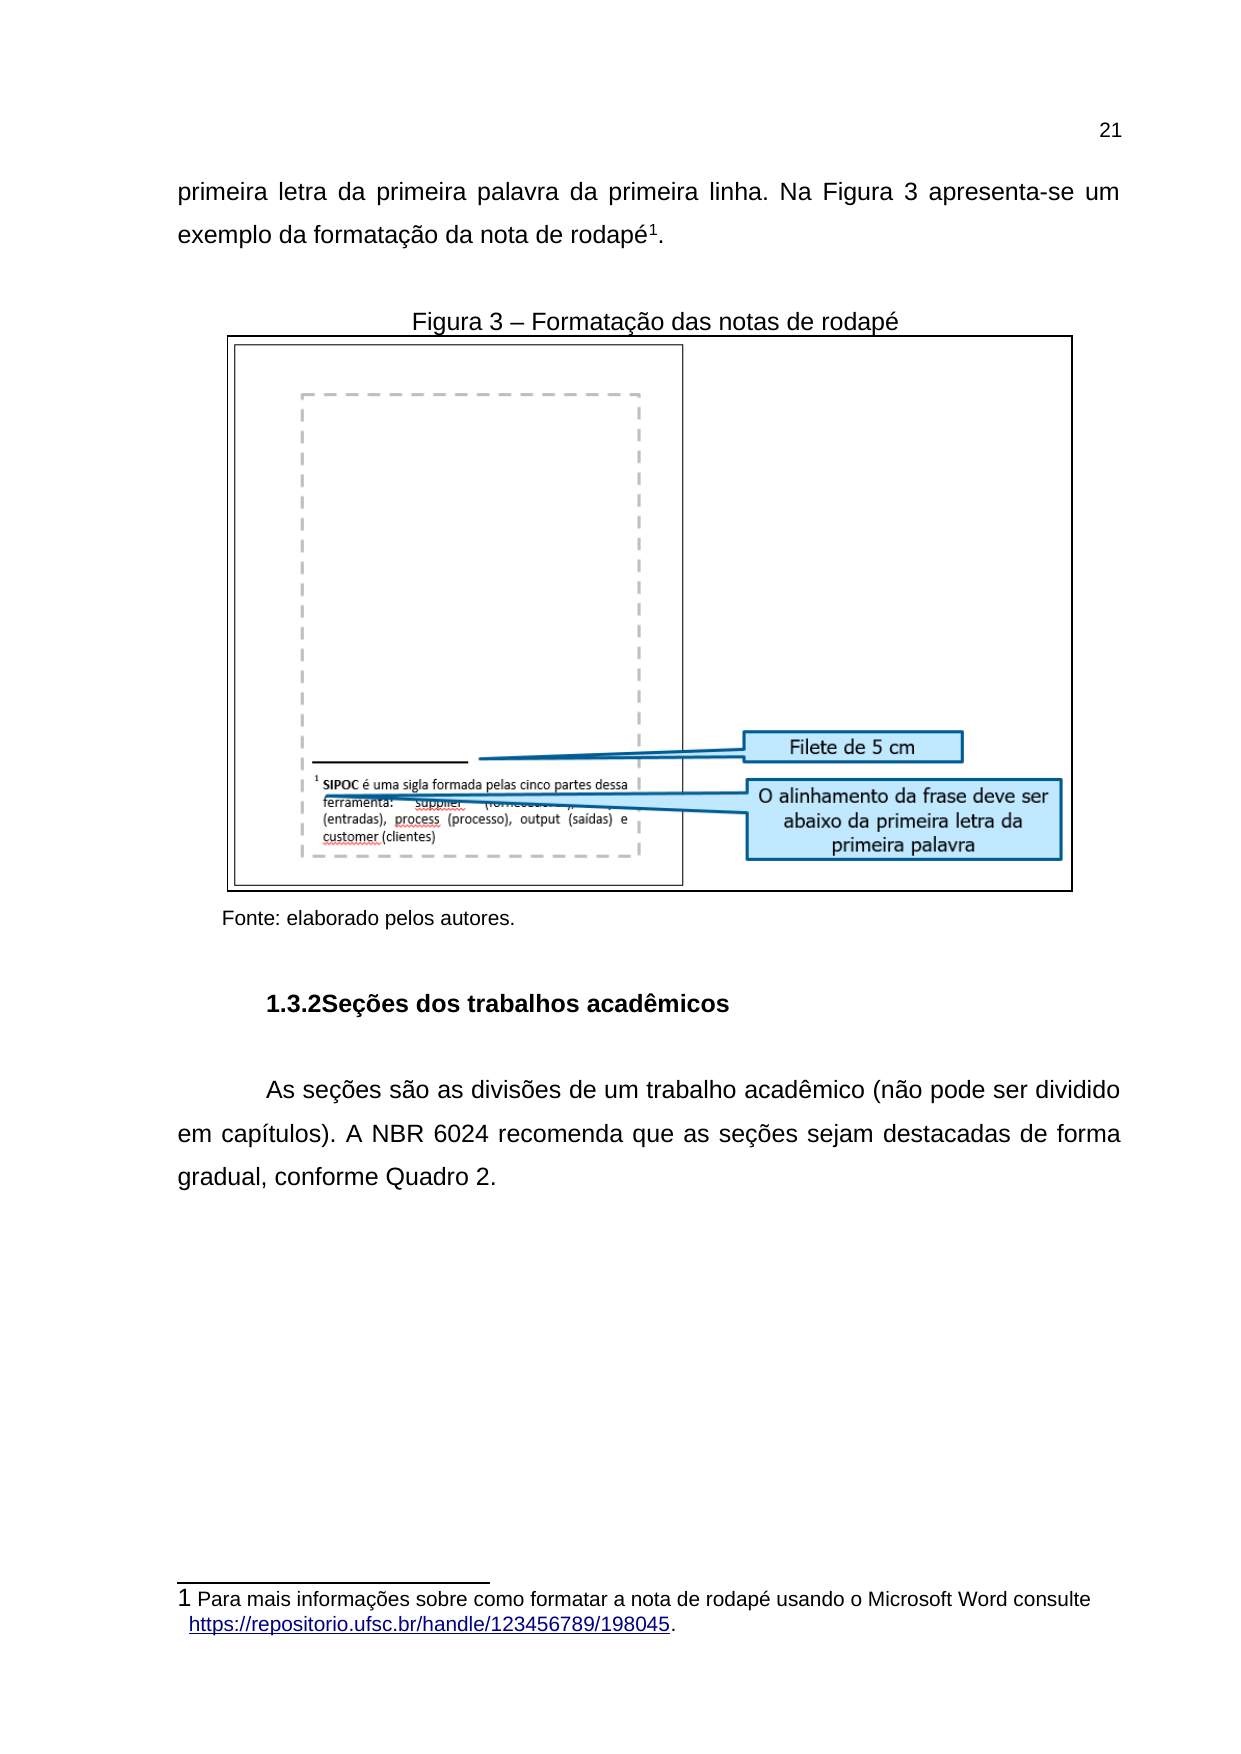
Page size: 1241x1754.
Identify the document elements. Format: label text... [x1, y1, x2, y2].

text Para mais informações sobre como formatar a nota de rodapé usando o Microsoft Word consulte [177, 1583, 1122, 1612]
text https://repositorio.ufsc.br/handle/123456789/198045. [177, 1612, 1122, 1636]
text As seções são as divisões de um trabalho acadêmico (não pode ser dividido em capítulos). A NBR 6024 recomenda que as seções sejam destacadas de forma gradual, conforme Quadro 2. [177, 1075, 1122, 1190]
subtitle Seções dos trabalhos acadêmicos [177, 989, 1122, 1018]
text Figura 3 – Formatação das notas de rodapé [189, 307, 1122, 335]
text primeira letra da primeira palavra da primeira linha. Na Figura 3 apresenta-se um exemplo da formatação da nota de rodapé. [177, 177, 1122, 249]
text Fonte: elaborado pelos autores. [222, 906, 1122, 930]
